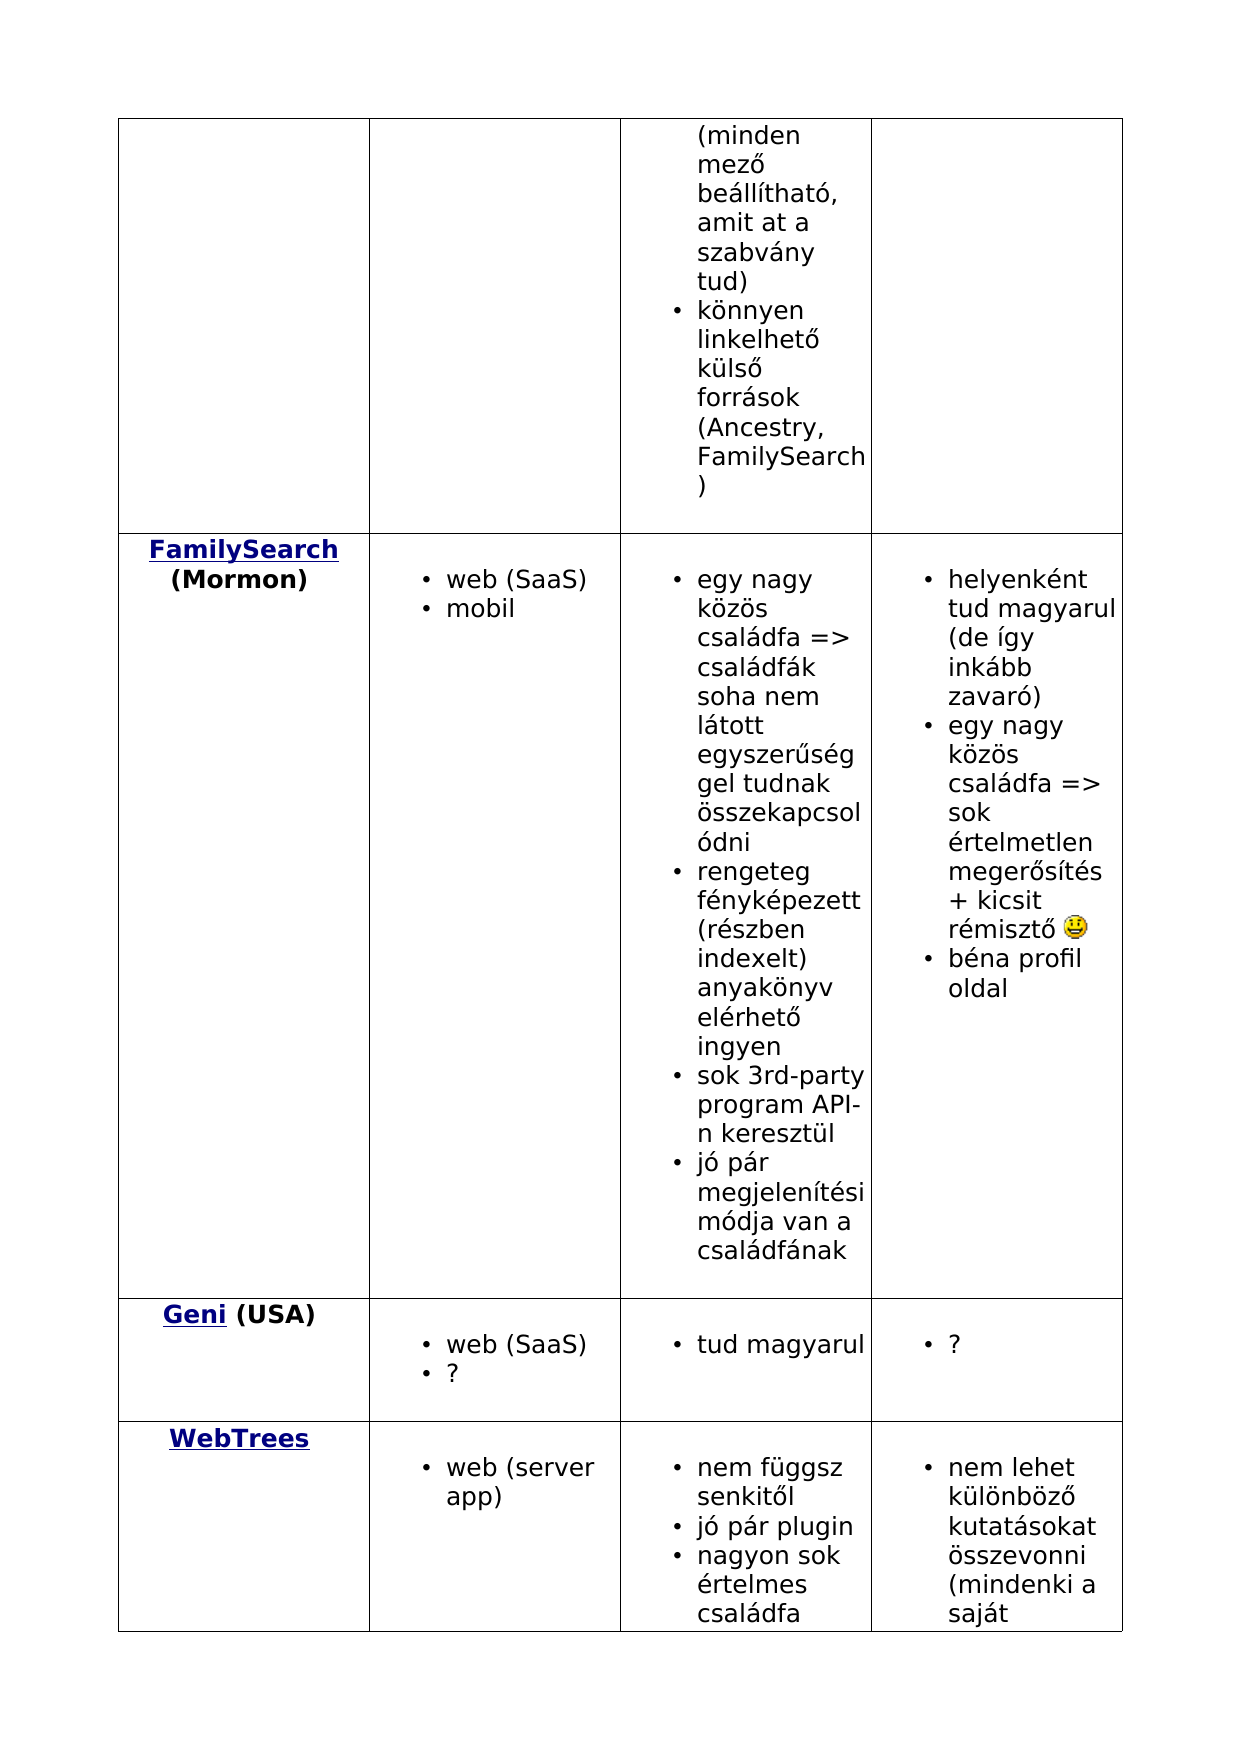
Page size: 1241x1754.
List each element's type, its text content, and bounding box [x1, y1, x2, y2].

table_cell ? [872, 1299, 1122, 1421]
table_cell nem lehet különböző kutatásokat összevonni (mindenki a saját [872, 1422, 1122, 1631]
table_cell [872, 119, 1122, 533]
table_cell web (SaaS) mobil [370, 534, 620, 1298]
table_cell web (SaaS) ? [370, 1299, 620, 1421]
table_cell tud magyarul [621, 1299, 871, 1421]
table_cell (minden mező beállítható, amit at a szabvány tud) könnyen linkelhető külső források (Ancestry, FamilySearch) [621, 119, 871, 533]
table_cell helyenként tud magyarul (de így inkább zavaró) egy nagy közös családfa => sok értelmetlen megerősítés + kicsit rémisztő béna profil oldal [872, 534, 1122, 1298]
table_cell [119, 119, 369, 533]
table_cell Geni (USA) [119, 1299, 369, 1421]
table_cell WebTrees [119, 1422, 369, 1631]
table_cell egy nagy közös családfa => családfák soha nem látott egyszerűséggel tudnak összekapcsolódni rengeteg fényképezett (részben indexelt) anyakönyv elérhető ingyen sok 3rd-party program API-n keresztül jó pár megjelenítési módja van a családfának [621, 534, 871, 1298]
table_cell web (server app) [370, 1422, 620, 1631]
table_cell FamilySearch (Mormon) [119, 534, 369, 1298]
table_cell nem függsz senkitől jó pár plugin nagyon sok értelmes családfa [621, 1422, 871, 1631]
picture [1063, 915, 1088, 939]
table_cell [370, 119, 620, 533]
